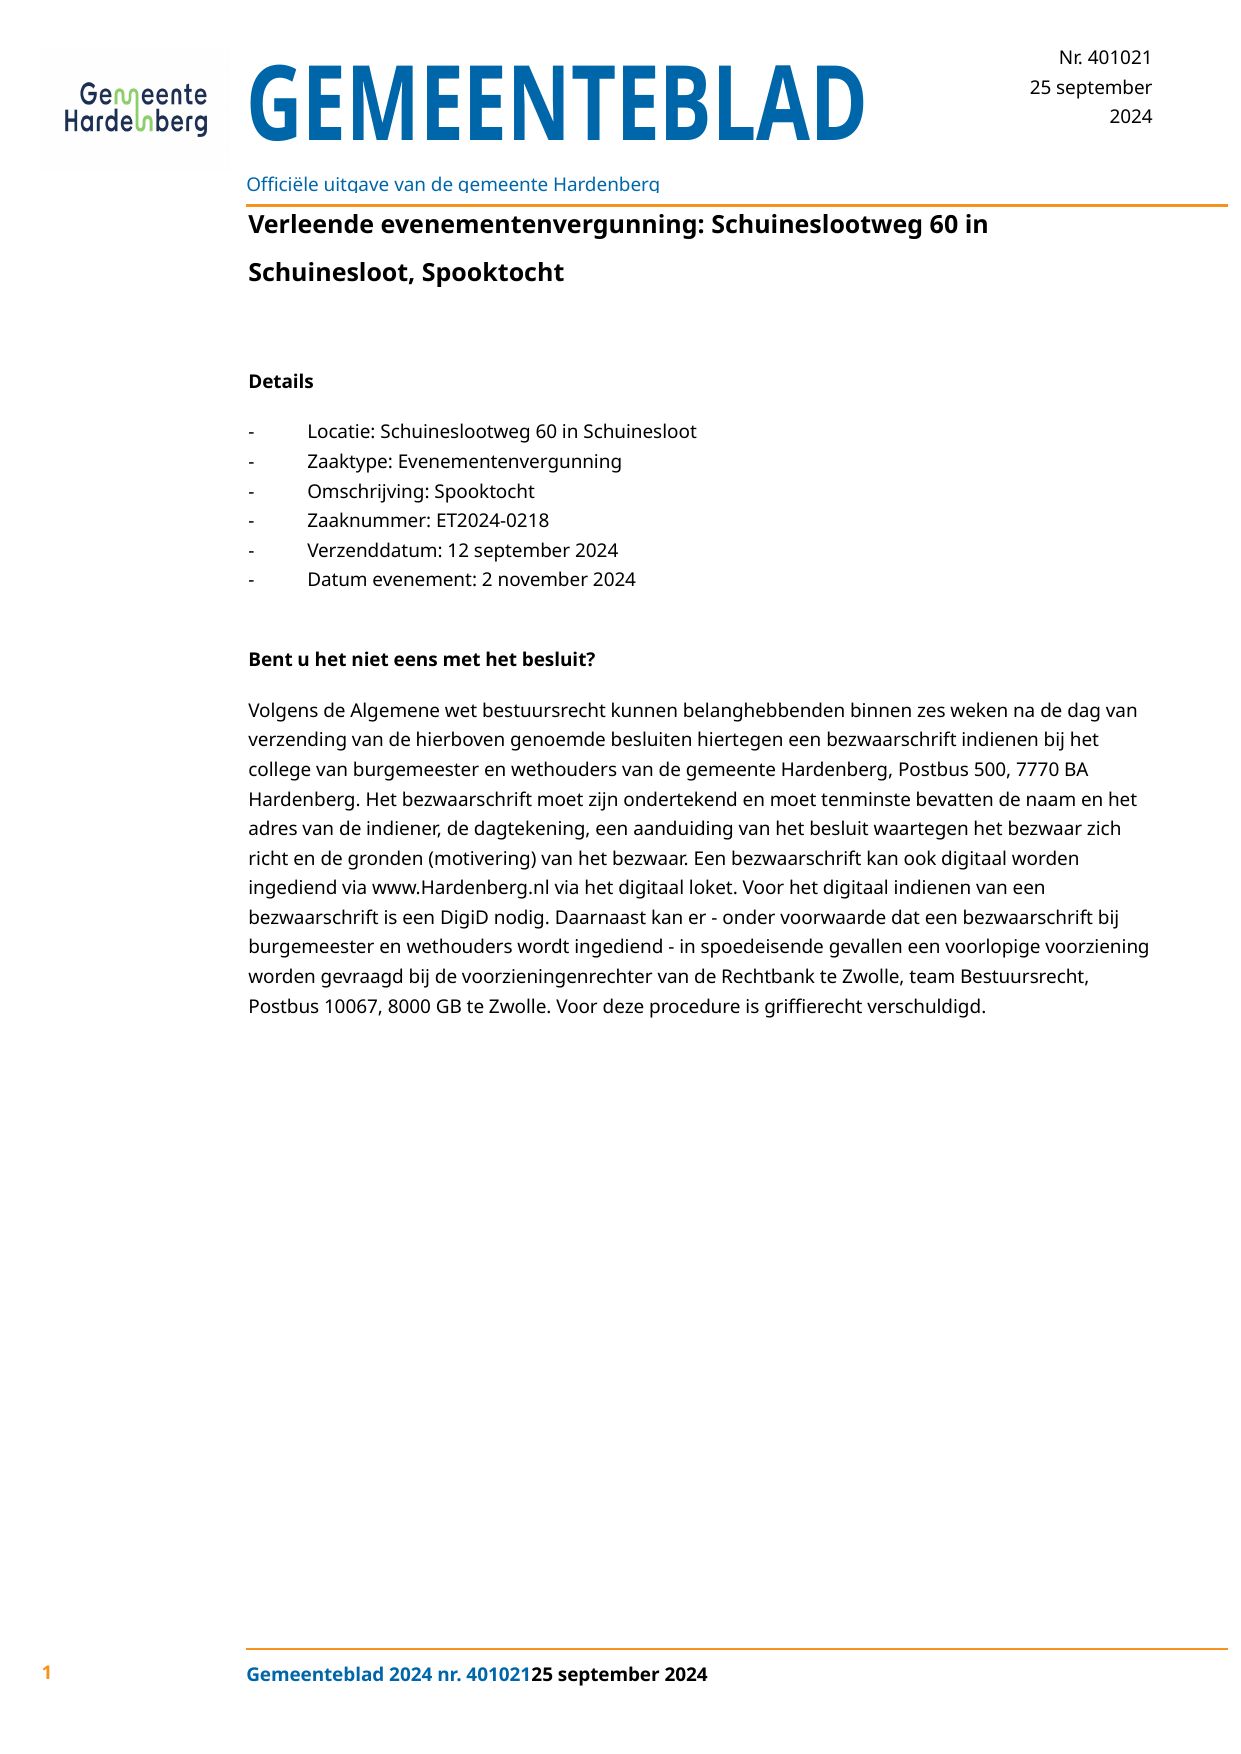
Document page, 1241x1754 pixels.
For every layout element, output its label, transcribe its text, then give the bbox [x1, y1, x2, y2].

list Locatie: Schuineslootweg 60 in Schuinesloot [248, 419, 1152, 444]
picture [41, 47, 231, 172]
list Omschrijving: Spooktocht [248, 478, 1152, 504]
list Zaaktype: Evenementenvergunning [248, 448, 1152, 474]
list Verzenddatum: 12 september 2024 [248, 537, 1152, 563]
list Datum evenement: 2 november 2024 [248, 567, 1152, 592]
text Details [248, 368, 1152, 394]
text Volgens de Algemene wet bestuursrecht kunnen belanghebbenden binnen zes weken na de dag van verzending van de hierboven genoemde besluiten hiertegen een bezwaarschrift indienen bij het college van burgemeester en wethouders van de gemeente Hardenberg, Postbus 500, 7770 BA Hardenberg. Het bezwaarschrift moet zijn ondertekend en moet tenminste bevatten de naam en het adres van de indiener, de dagtekening, een aanduiding van het besluit waartegen het bezwaar zich richt en de gronden (motivering) van het bezwaar. Een bezwaarschrift kan ook digitaal worden ingediend via www.Hardenberg.nl via het digitaal loket. Voor het digitaal indienen van een bezwaarschrift is een DigiD nodig. Daarnaast kan er - onder voorwaarde dat een bezwaarschrift bij burgemeester en wethouders wordt ingediend - in spoedeisende gevallen een voorlopige voorziening worden gevraagd bij de voorzieningenrechter van de Rechtbank te Zwolle, team Bestuursrecht, Postbus 10067, 8000 GB te Zwolle. Voor deze procedure is griffierecht verschuldigd. [248, 697, 1152, 1019]
list Zaaknummer: ET2024-0218 [248, 507, 1152, 533]
text Bent u het niet eens met het besluit? [248, 647, 1152, 672]
text Verleende evenementenvergunning: Schuineslootweg 60 in Schuinesloot, Spooktocht [248, 207, 1152, 288]
